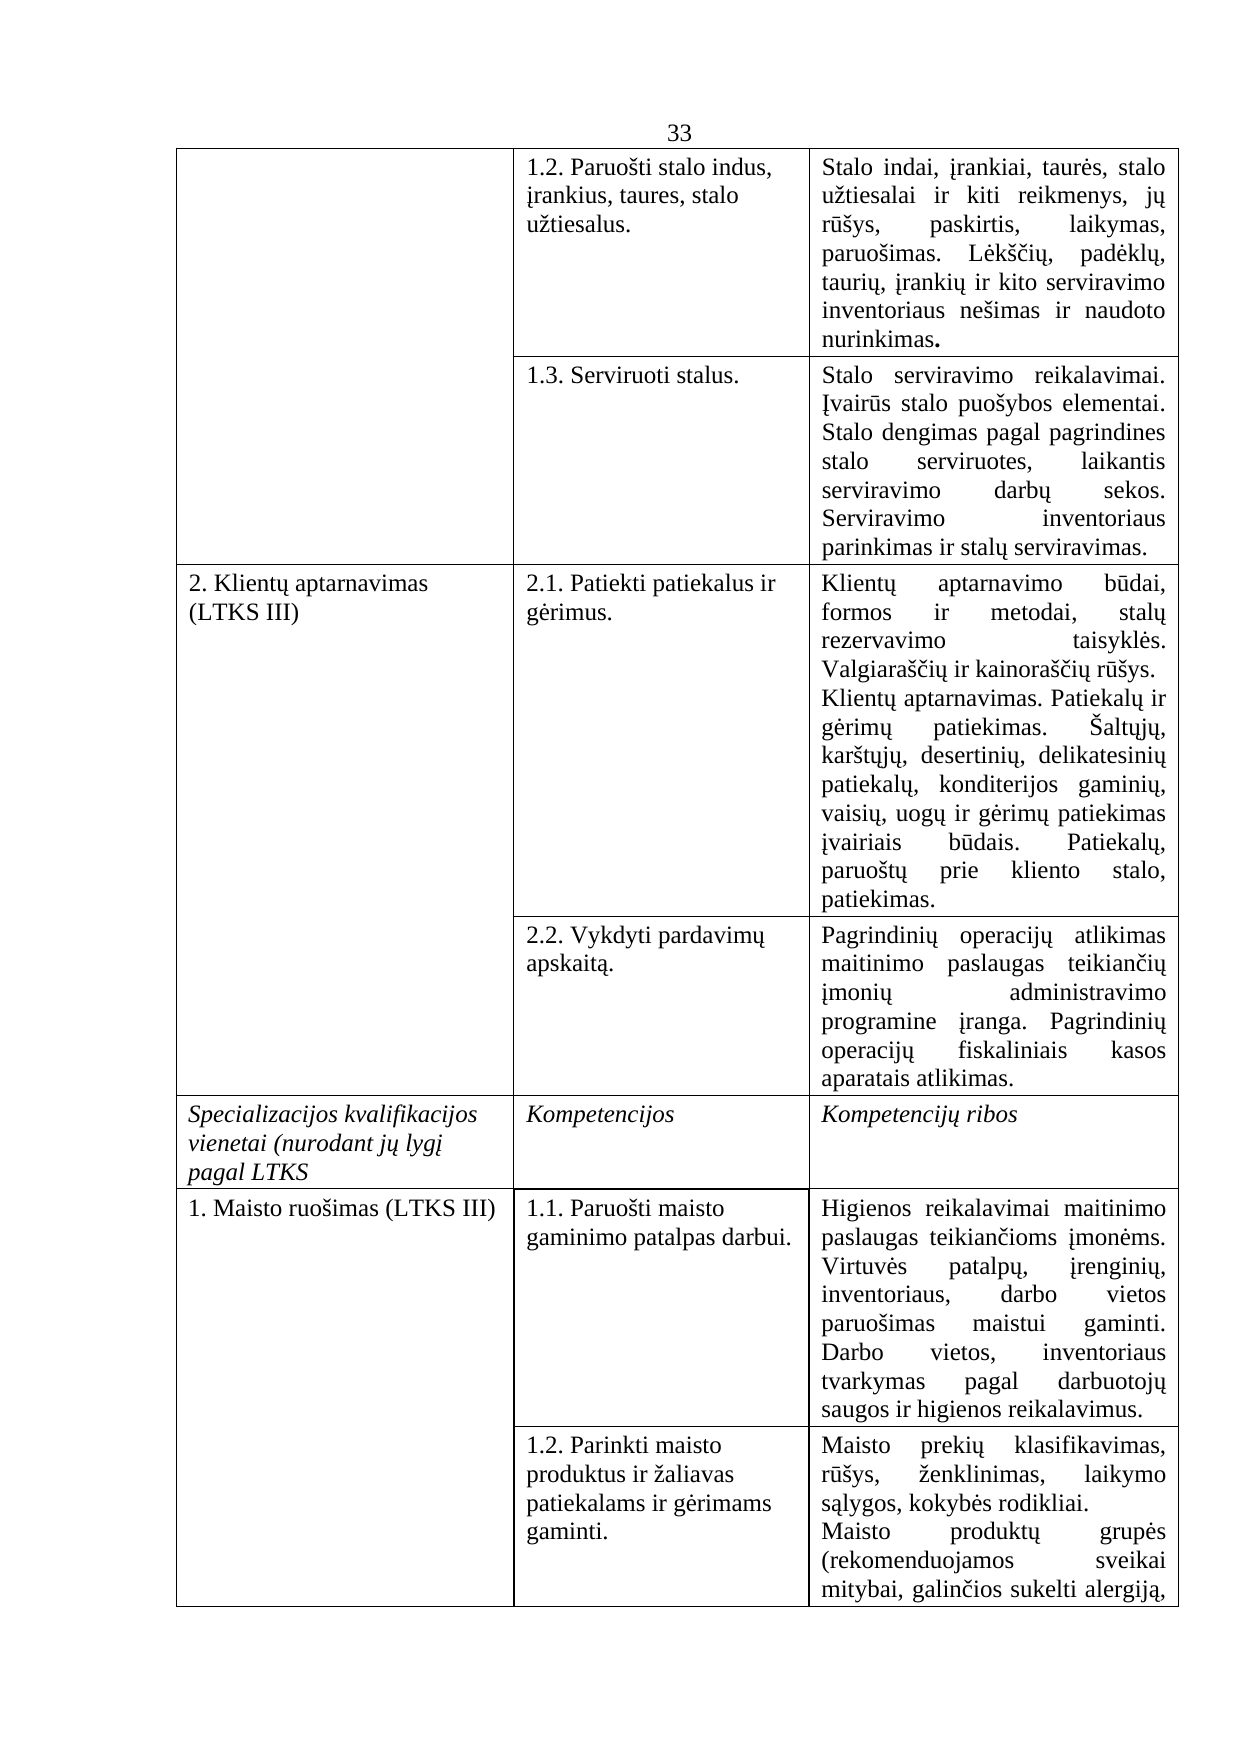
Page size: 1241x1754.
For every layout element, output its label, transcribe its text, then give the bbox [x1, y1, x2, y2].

table_cell Higienos reikalavimai maitinimo paslaugas teikiančioms įmonėms. Virtuvės patalpų, įrenginių, inventoriaus, darbo vietos paruošimas maistui gaminti. Darbo vietos, inventoriaus tvarkymas pagal darbuotojų saugos ir higienos reikalavimus. [810, 1189, 1178, 1426]
table_cell Kompetencijų ribos [810, 1096, 1178, 1188]
table_cell Maisto prekių klasifikavimas, rūšys, ženklinimas, laikymo sąlygos, kokybės rodikliai. Maisto produktų grupės (rekomenduojamos sveikai mitybai, galinčios sukelti alergiją, [810, 1427, 1178, 1606]
table_cell 2.2. Vykdyti pardavimų apskaitą. [514, 917, 809, 1095]
table_cell 1.1. Paruošti maisto gaminimo patalpas darbui. [515, 1190, 808, 1426]
table_cell [177, 149, 513, 564]
table_cell 1. Maisto ruošimas (LTKS III) [177, 1189, 513, 1606]
table_cell Stalo indai, įrankiai, taurės, stalo užtiesalai ir kiti reikmenys, jų rūšys, paskirtis, laikymas, paruošimas. Lėkščių, padėklų, taurių, įrankių ir kito serviravimo inventoriaus nešimas ir naudoto nurinkimas. [810, 149, 1178, 356]
table_cell 1.2. Parinkti maisto produktus ir žaliavas patiekalams ir gėrimams gaminti. [515, 1427, 808, 1606]
table_cell Pagrindinių operacijų atlikimas maitinimo paslaugas teikiančių įmonių administravimo programine įranga. Pagrindinių operacijų fiskaliniais kasos aparatais atlikimas. [810, 917, 1178, 1095]
table_cell 1.3. Serviruoti stalus. [514, 357, 809, 564]
table_cell 1.2. Paruošti stalo indus, įrankius, taures, stalo užtiesalus. [514, 149, 809, 356]
table_cell Klientų aptarnavimo būdai, formos ir metodai, stalų rezervavimo taisyklės. Valgiaraščių ir kainoraščių rūšys. Klientų aptarnavimas. Patiekalų ir gėrimų patiekimas. Šaltųjų, karštųjų, desertinių, delikatesinių patiekalų, konditerijos gaminių, vaisių, uogų ir gėrimų patiekimas įvairiais būdais. Patiekalų, paruoštų prie kliento stalo, patiekimas. [810, 565, 1178, 916]
table_cell 2. Klientų aptarnavimas (LTKS III) [177, 565, 513, 1095]
table_cell Kompetencijos [514, 1096, 809, 1188]
table_cell Stalo serviravimo reikalavimai. Įvairūs stalo puošybos elementai. Stalo dengimas pagal pagrindines stalo serviruotes, laikantis serviravimo darbų sekos. Serviravimo inventoriaus parinkimas ir stalų serviravimas. [810, 357, 1178, 564]
table_cell 2.1. Patiekti patiekalus ir gėrimus. [514, 565, 809, 916]
table_cell Specializacijos kvalifikacijos vienetai (nurodant jų lygį pagal LTKS [177, 1096, 513, 1188]
